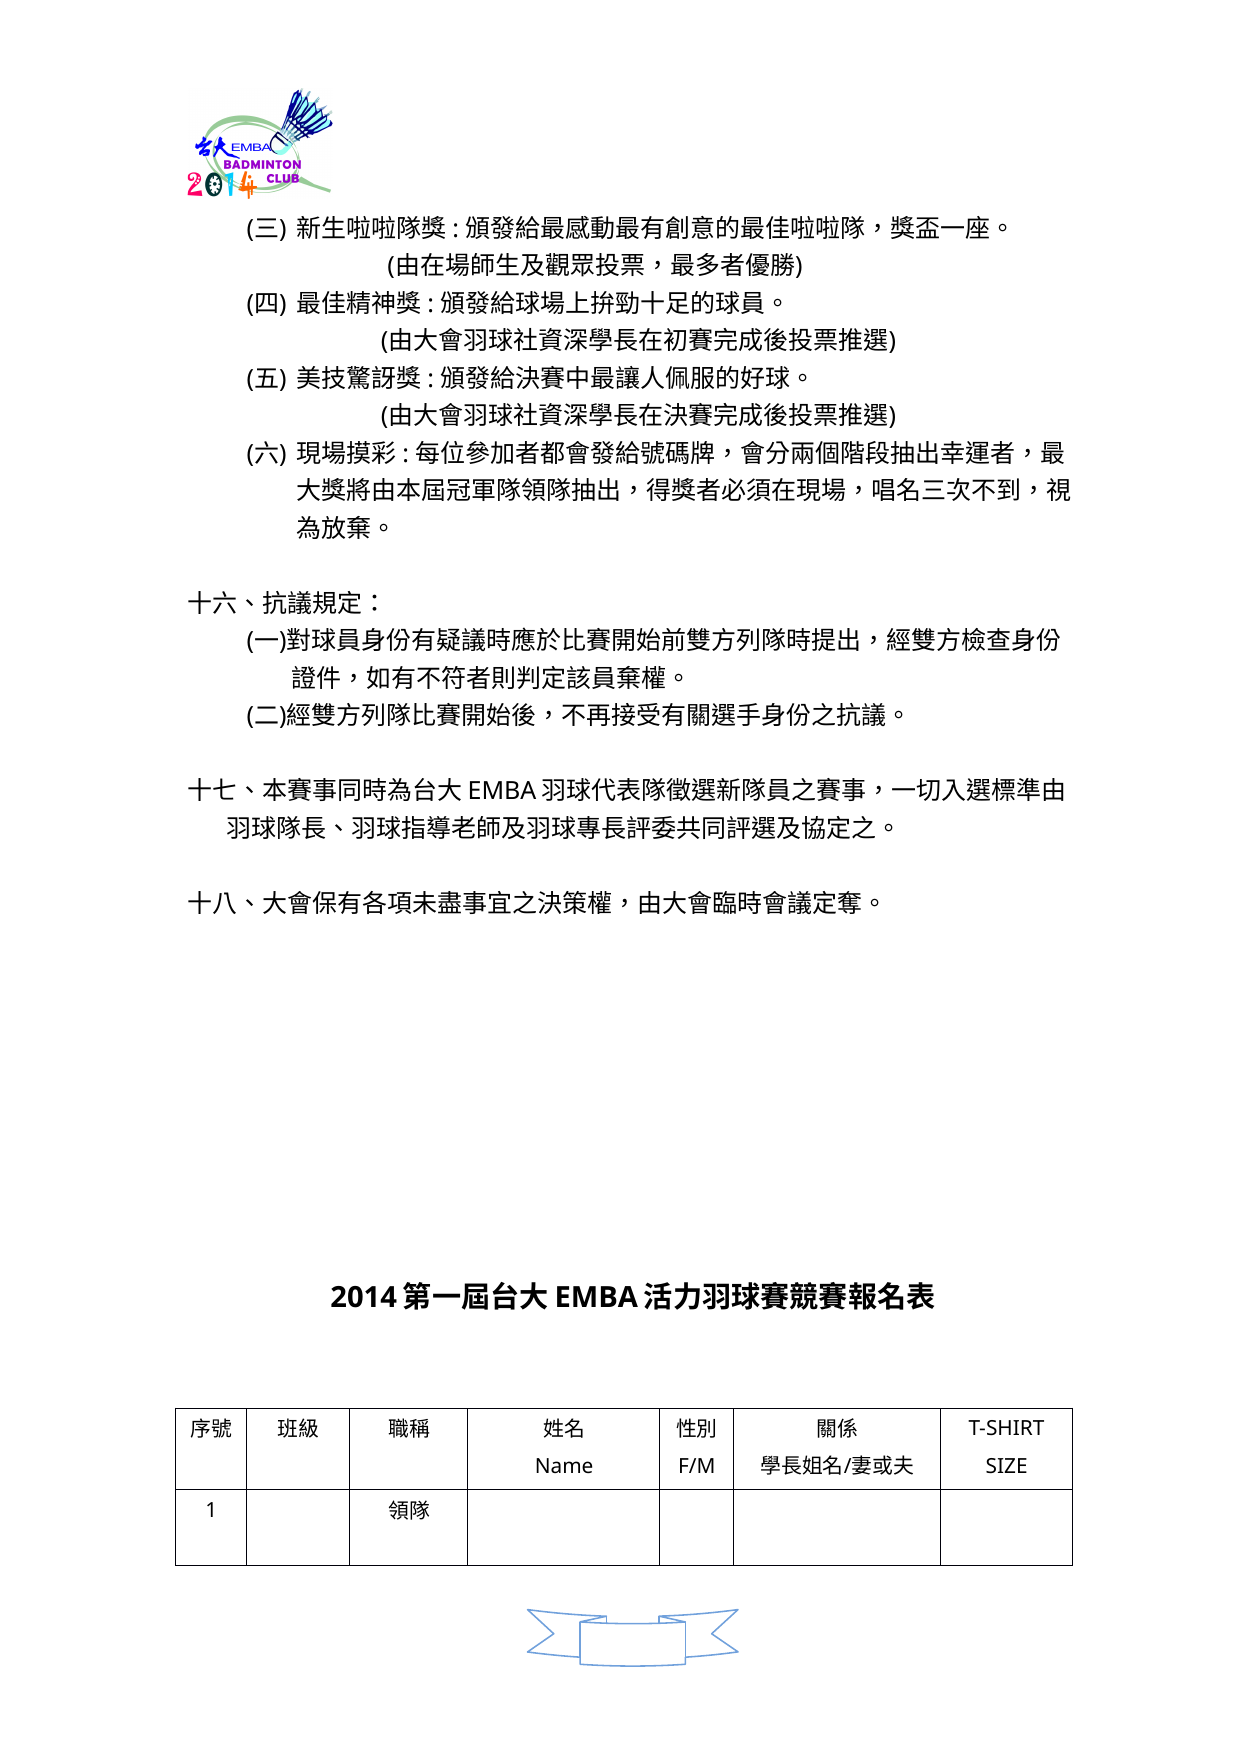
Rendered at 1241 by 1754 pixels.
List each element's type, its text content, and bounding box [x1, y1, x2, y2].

list 美技驚訝獎 : 頒發給決賽中最讓人佩服的好球。 (由大會羽球社資深學長在決賽完成後投票推選) [246, 358, 1078, 433]
table_cell [660, 1490, 733, 1565]
picture [187, 88, 333, 199]
table_cell [247, 1490, 349, 1565]
table_cell 領隊 [350, 1490, 467, 1565]
text 十七、本賽事同時為台大EMBA羽球代表隊徵選新隊員之賽事，一切入選標準由 羽球隊長、羽球指導老師及羽球專長評委共同評選及協定之。 [187, 770, 1078, 845]
table_header 序號 [176, 1409, 246, 1489]
table_header T-SHIRT SIZE [941, 1409, 1072, 1489]
table_cell [734, 1490, 940, 1565]
table_cell 1 [176, 1490, 246, 1565]
list 最佳精神獎 : 頒發給球場上拚勁十足的球員。 (由大會羽球社資深學長在初賽完成後投票推選) [246, 283, 1078, 358]
text 2014第一屆台大EMBA活力羽球賽競賽報名表 [187, 1258, 1078, 1333]
table_cell [941, 1490, 1072, 1565]
table_header 班級 [247, 1409, 349, 1489]
list 現場摸彩 : 每位參加者都會發給號碼牌，會分兩個階段抽出幸運者，最大獎將由本屆冠軍隊領隊抽出，得獎者必須在現場，唱名三次不到，視為放棄。 [246, 433, 1078, 545]
text (一)對球員身份有疑議時應於比賽開始前雙方列隊時提出，經雙方檢查身份證件，如有不符者則判定該員棄權。 [246, 620, 1078, 695]
table_header 職稱 [350, 1409, 467, 1489]
table_cell [468, 1490, 659, 1565]
table_header 性別 F/M [660, 1409, 733, 1489]
table_header 關係 學長姐名/妻或夫 [734, 1409, 940, 1489]
text (二)經雙方列隊比賽開始後，不再接受有關選手身份之抗議。 [246, 695, 1078, 733]
text 十八、大會保有各項未盡事宜之決策權，由大會臨時會議定奪。 [187, 883, 1078, 920]
table_header 姓名 Name [468, 1409, 659, 1489]
list 新生啦啦隊獎 : 頒發給最感動最有創意的最佳啦啦隊，獎盃一座。 (由在場師生及觀眾投票，最多者優勝) [246, 208, 1078, 283]
text 十六、抗議規定： [187, 583, 1078, 620]
